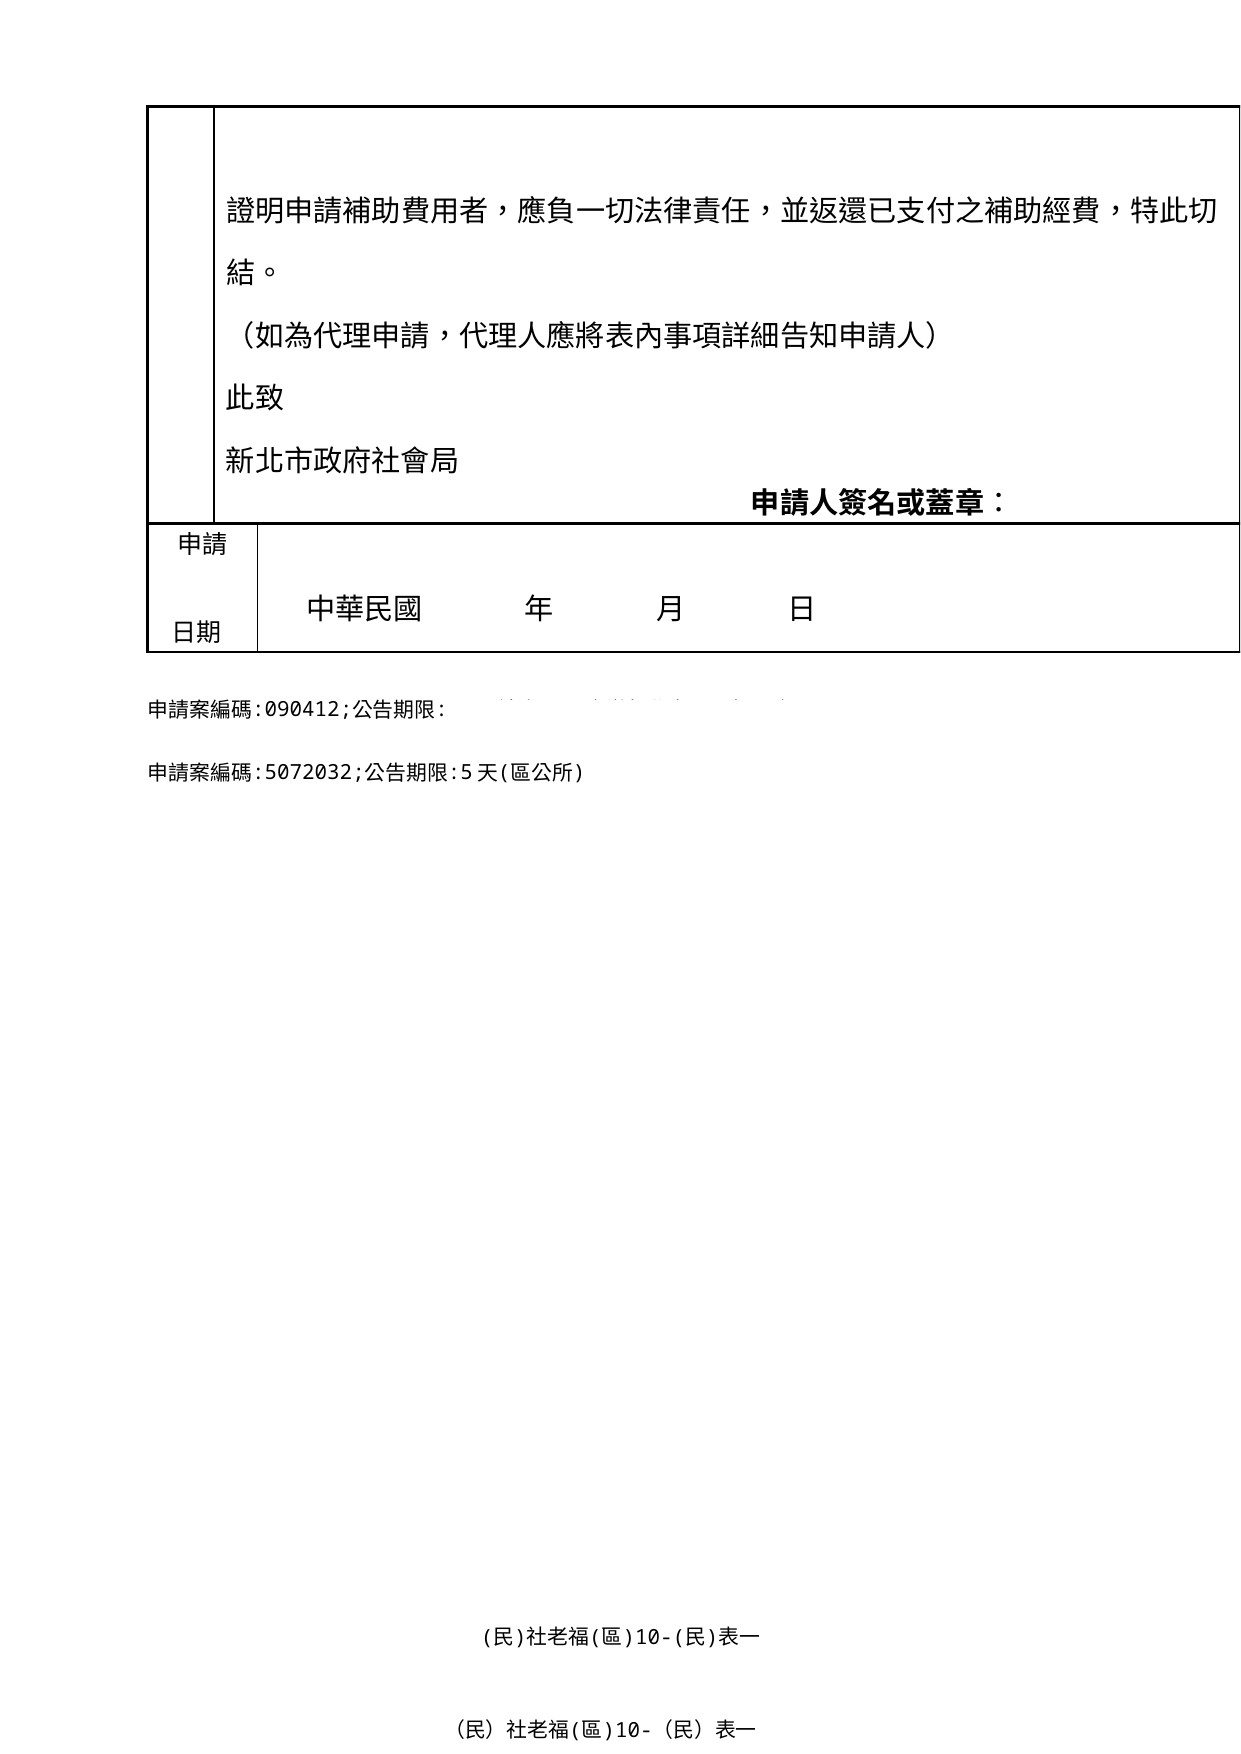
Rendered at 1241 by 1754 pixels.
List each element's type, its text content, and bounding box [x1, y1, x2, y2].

table_cell [149, 108, 213, 522]
table_cell 中華民國 年 月 日 [258, 525, 1239, 651]
text 申請案編碼:5072032;公告期限:5天(區公所) [148, 729, 1092, 792]
text [429, 1706, 804, 1754]
text 申請案編碼:090412;公告期限:8天(社會局)(會辦新北市牙醫師公會7天) [148, 667, 1092, 749]
text （民）社老福(區)10-（民）表一 [444, 1713, 789, 1743]
table_cell 申請 日期 [149, 525, 257, 651]
table_cell 本人 茲申請中、低收入老人補助裝置假牙，本人已充分了解並符合本計畫申請補助對象資格規定，且未於3年內領有相同補助，上述所填各項資料及所附文件均完全屬實；如經查證以詐欺或其他不正當行為或虛偽之證明申請補助費用者，應負一切法律責任，並返還已支付之補助經費，特此切結。 （如為代理申請，代理人應將表內事項詳細告知申請人） 此致 新北市政府社會局 申請人簽名或蓋章： [215, 108, 1239, 522]
